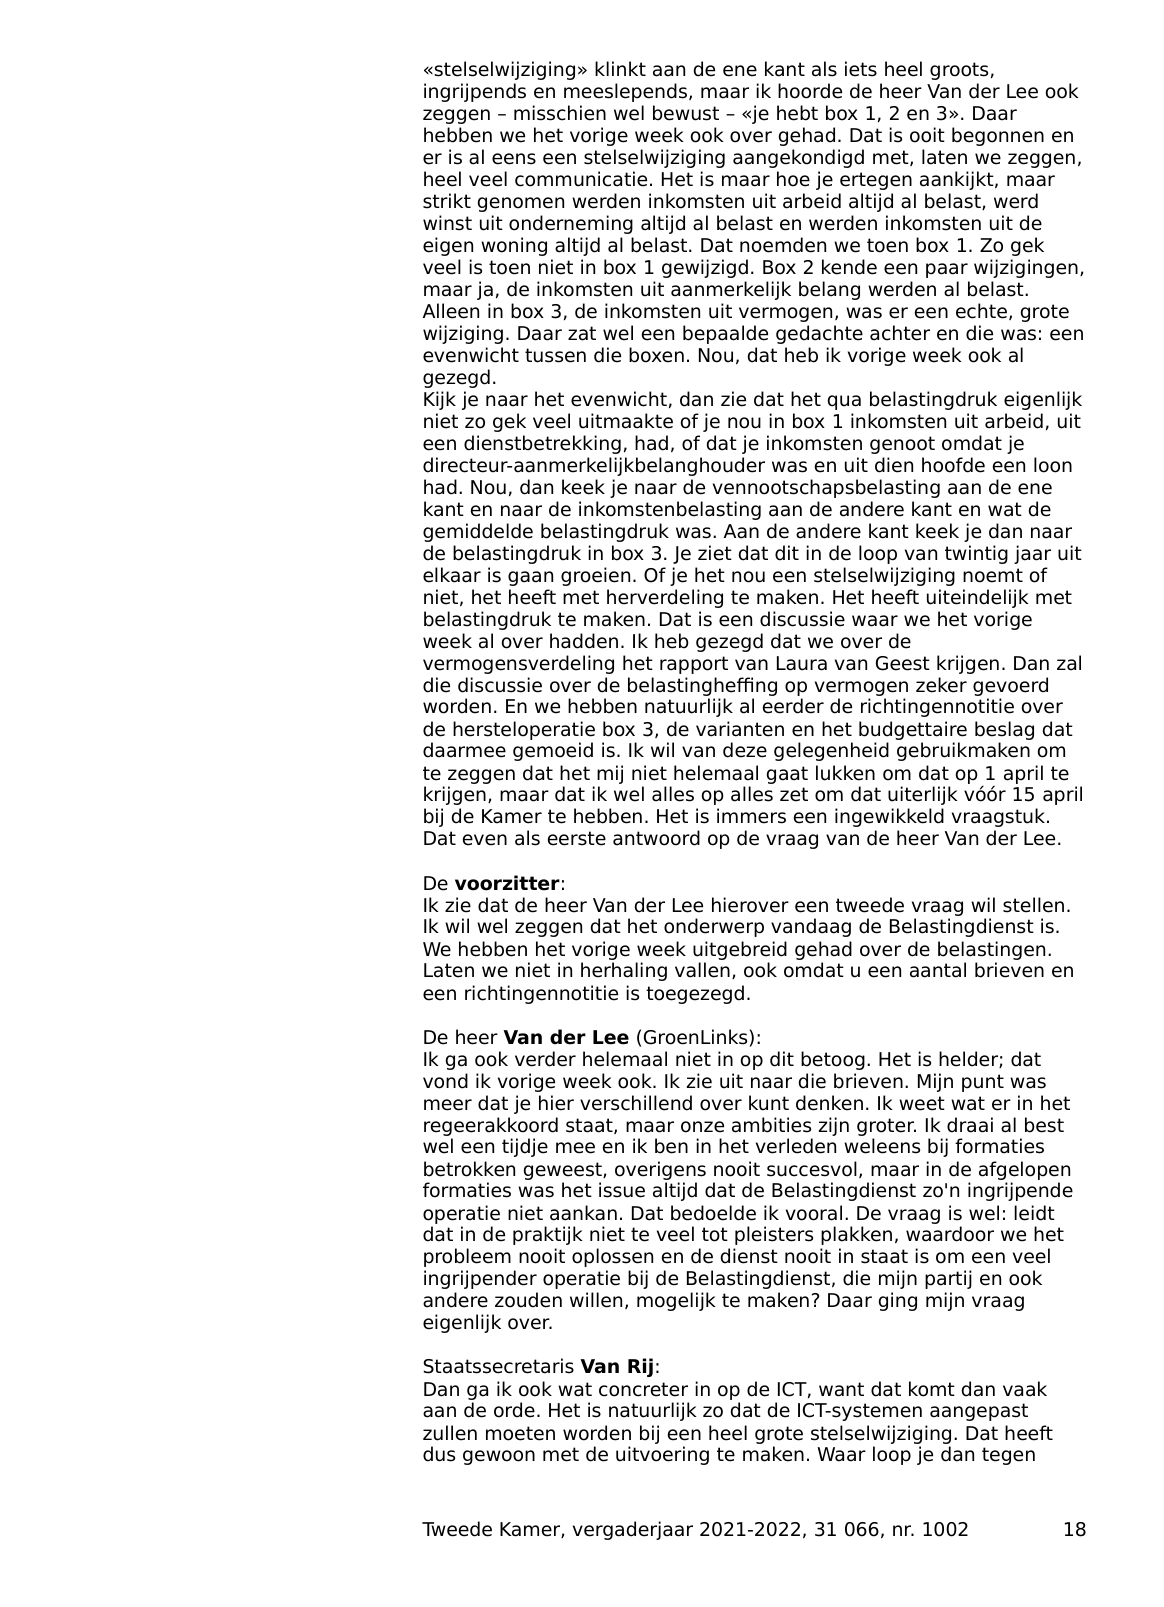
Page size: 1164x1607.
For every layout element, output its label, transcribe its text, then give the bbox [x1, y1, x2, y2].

text «stelselwijziging» klinkt aan de ene kant als iets heel groots, ingrijpends en meeslepends, maar ik hoorde de heer Van der Lee ook zeggen – misschien wel bewust – «je hebt box 1, 2 en 3». Daar hebben we het vorige week ook over gehad. Dat is ooit begonnen en er is al eens een stelselwijziging aangekondigd met, laten we zeggen, heel veel communicatie. Het is maar hoe je ertegen aankijkt, maar strikt genomen werden inkomsten uit arbeid altijd al belast, werd winst uit onderneming altijd al belast en werden inkomsten uit de eigen woning altijd al belast. Dat noemden we toen box 1. Zo gek veel is toen niet in box 1 gewijzigd. Box 2 kende een paar wijzigingen, maar ja, de inkomsten uit aanmerkelijk belang werden al belast. Alleen in box 3, de inkomsten uit vermogen, was er een echte, grote wijziging. Daar zat wel een bepaalde gedachte achter en die was: een evenwicht tussen die boxen. Nou, dat heb ik vorige week ook al gezegd. [422, 59, 1087, 389]
text Staatssecretaris Van Rij: [422, 1356, 1087, 1378]
text Ik ga ook verder helemaal niet in op dit betoog. Het is helder; dat vond ik vorige week ook. Ik zie uit naar die brieven. Mijn punt was meer dat je hier verschillend over kunt denken. Ik weet wat er in het regeerakkoord staat, maar onze ambities zijn groter. Ik draai al best wel een tijdje mee en ik ben in het verleden weleens bij formaties betrokken geweest, overigens nooit succesvol, maar in de afgelopen formaties was het issue altijd dat de Belastingdienst zo'n ingrijpende operatie niet aankan. Dat bedoelde ik vooral. De vraag is wel: leidt dat in de praktijk niet te veel tot pleisters plakken, waardoor we het probleem nooit oplossen en de dienst nooit in staat is om een veel ingrijpender operatie bij de Belastingdienst, die mijn partij en ook andere zouden willen, mogelijk te maken? Daar ging mijn vraag eigenlijk over. [422, 1048, 1087, 1334]
text Ik zie dat de heer Van der Lee hierover een tweede vraag wil stellen. Ik wil wel zeggen dat het onderwerp vandaag de Belastingdienst is. We hebben het vorige week uitgebreid gehad over de belastingen. Laten we niet in herhaling vallen, ook omdat u een aantal brieven en een richtingennotitie is toegezegd. [422, 894, 1087, 1004]
text De heer Van der Lee (GroenLinks): [422, 1027, 1087, 1048]
text De voorzitter: [422, 872, 1087, 894]
text Kijk je naar het evenwicht, dan zie dat het qua belastingdruk eigenlijk niet zo gek veel uitmaakte of je nou in box 1 inkomsten uit arbeid, uit een dienstbetrekking, had, of dat je inkomsten genoot omdat je directeur-aanmerkelijkbelanghouder was en uit dien hoofde een loon had. Nou, dan keek je naar de vennootschapsbelasting aan de ene kant en naar de inkomstenbelasting aan de andere kant en wat de gemiddelde belastingdruk was. Aan de andere kant keek je dan naar de belastingdruk in box 3. Je ziet dat dit in de loop van twintig jaar uit elkaar is gaan groeien. Of je het nou een stelselwijziging noemt of niet, het heeft met herverdeling te maken. Het heeft uiteindelijk met belastingdruk te maken. Dat is een discussie waar we het vorige week al over hadden. Ik heb gezegd dat we over de vermogensverdeling het rapport van Laura van Geest krijgen. Dan zal die discussie over de belastingheffing op vermogen zeker gevoerd worden. En we hebben natuurlijk al eerder de richtingennotitie over de hersteloperatie box 3, de varianten en het budgettaire beslag dat daarmee gemoeid is. Ik wil van deze gelegenheid gebruikmaken om te zeggen dat het mij niet helemaal gaat lukken om dat op 1 april te krijgen, maar dat ik wel alles op alles zet om dat uiterlijk vóór 15 april bij de Kamer te hebben. Het is immers een ingewikkeld vraagstuk. Dat even als eerste antwoord op de vraag van de heer Van der Lee. [422, 389, 1087, 850]
text Dan ga ik ook wat concreter in op de ICT, want dat komt dan vaak aan de orde. Het is natuurlijk zo dat de ICT-systemen aangepast zullen moeten worden bij een heel grote stelselwijziging. Dat heeft dus gewoon met de uitvoering te maken. Waar loop je dan tegen [422, 1378, 1087, 1466]
